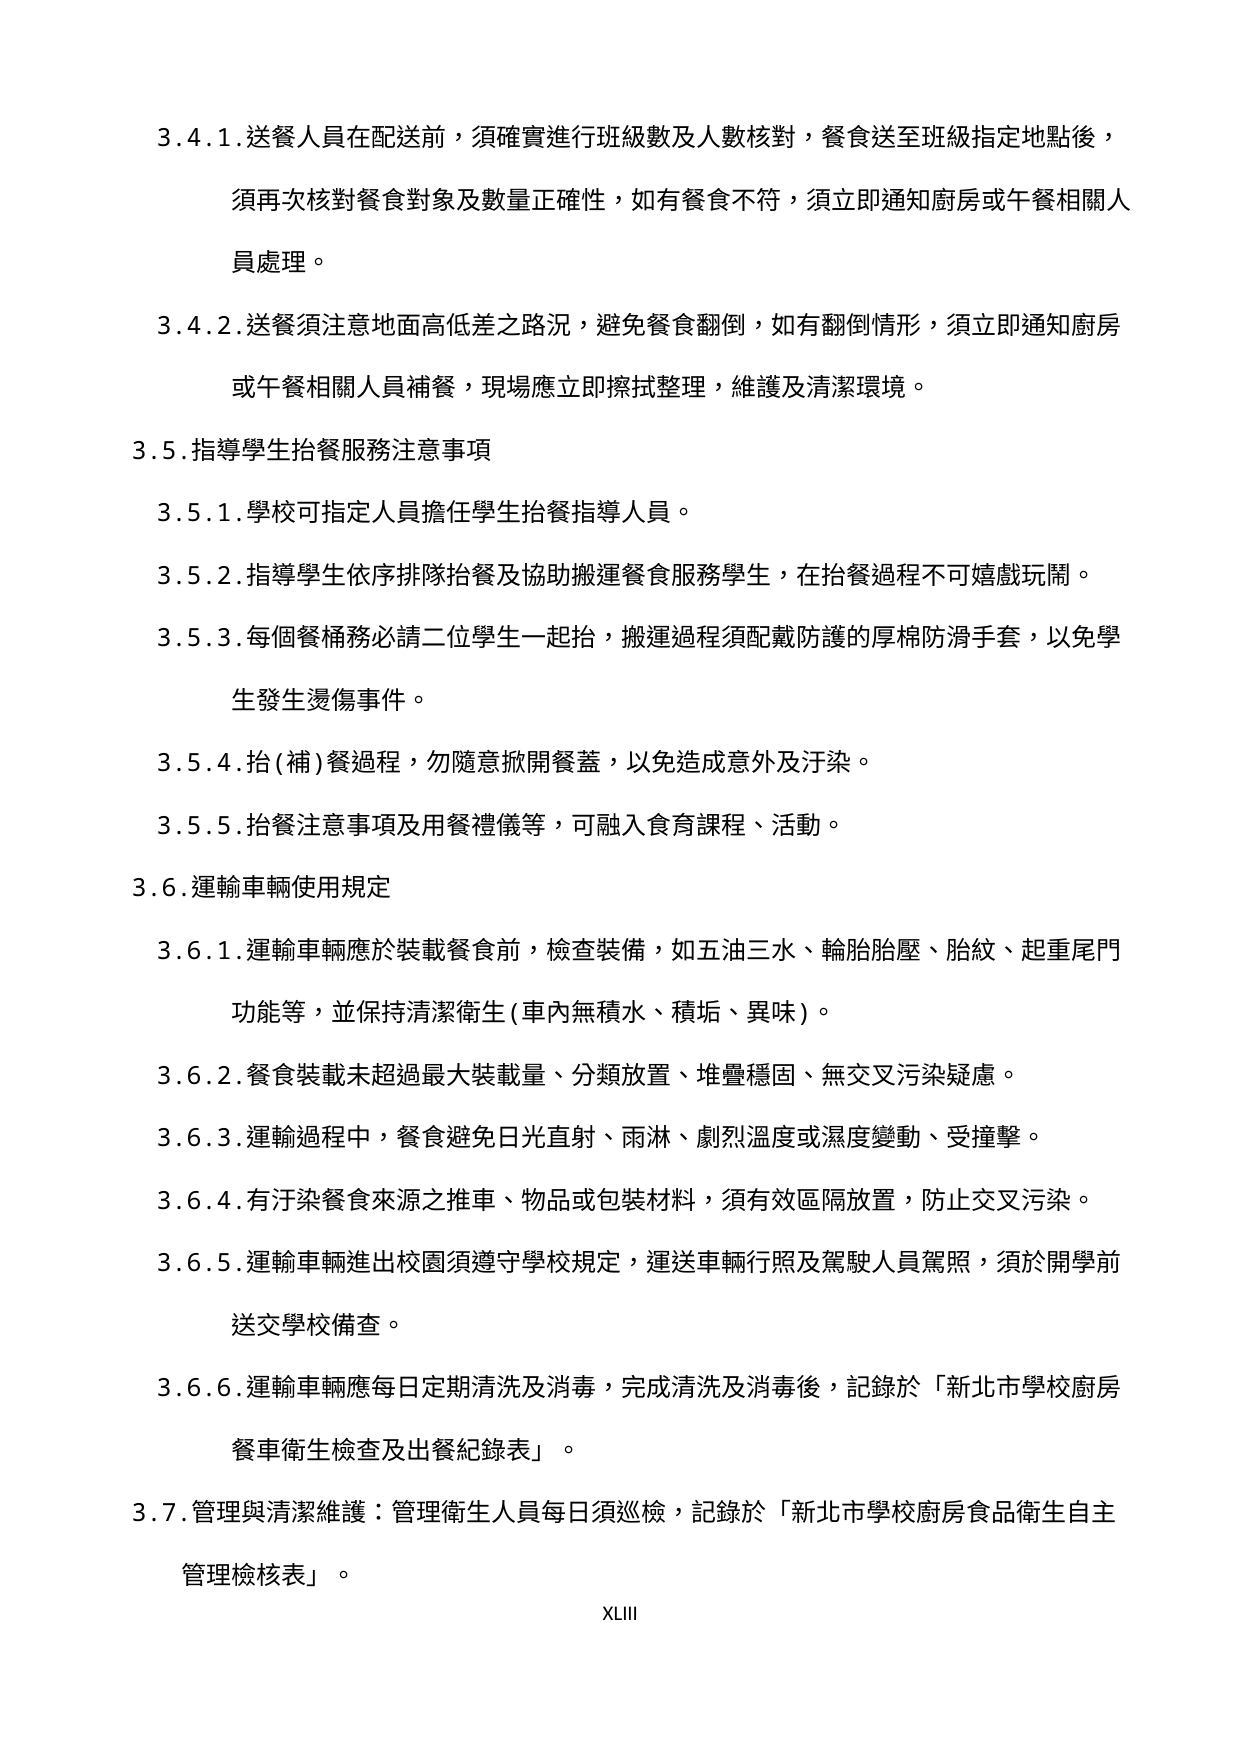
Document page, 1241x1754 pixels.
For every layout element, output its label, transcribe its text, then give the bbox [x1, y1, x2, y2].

text 3.6.6.運輸車輛應每日定期清洗及消毒，完成清洗及消毒後，記錄於「新北市學校廚房餐車衛生檢查及出餐紀錄表」。 [156, 1344, 1134, 1469]
text 3.6.4.有汙染餐食來源之推車、物品或包裝材料，須有效區隔放置，防止交叉污染。 [156, 1157, 1134, 1219]
text 3.6.2.餐食裝載未超過最大裝載量、分類放置、堆疊穩固、無交叉污染疑慮。 [156, 1032, 1134, 1094]
text 3.5.2.指導學生依序排隊抬餐及協助搬運餐食服務學生，在抬餐過程不可嬉戲玩鬧。 [156, 532, 1134, 594]
text 3.4.2.送餐須注意地面高低差之路況，避免餐食翻倒，如有翻倒情形，須立即通知廚房或午餐相關人員補餐，現場應立即擦拭整理，維護及清潔環境。 [156, 282, 1134, 407]
text 3.7.管理與清潔維護：管理衛生人員每日須巡檢，記錄於「新北市學校廚房食品衛生自主管理檢核表」。 [131, 1469, 1134, 1594]
text 3.6.1.運輸車輛應於裝載餐食前，檢查裝備，如五油三水、輪胎胎壓、胎紋、起重尾門功能等，並保持清潔衛生(車內無積水、積垢、異味)。 [156, 907, 1134, 1032]
text 3.5.3.每個餐桶務必請二位學生一起抬，搬運過程須配戴防護的厚棉防滑手套，以免學生發生燙傷事件。 [156, 594, 1134, 719]
text 3.4.1.送餐人員在配送前，須確實進行班級數及人數核對，餐食送至班級指定地點後，須再次核對餐食對象及數量正確性，如有餐食不符，須立即通知廚房或午餐相關人員處理。 [156, 94, 1134, 282]
text 3.6.3.運輸過程中，餐食避免日光直射、雨淋、劇烈溫度或濕度變動、受撞擊。 [156, 1094, 1134, 1157]
text 3.6.運輸車輛使用規定 [131, 844, 1134, 907]
text 3.5.1.學校可指定人員擔任學生抬餐指導人員。 [156, 469, 1134, 532]
text 3.6.5.運輸車輛進出校園須遵守學校規定，運送車輛行照及駕駛人員駕照，須於開學前送交學校備查。 [156, 1219, 1134, 1344]
text 3.5.4.抬(補)餐過程，勿隨意掀開餐蓋，以免造成意外及汙染。 [156, 719, 1134, 782]
text 3.5.指導學生抬餐服務注意事項 [131, 407, 1134, 469]
text 3.5.5.抬餐注意事項及用餐禮儀等，可融入食育課程、活動。 [156, 782, 1134, 844]
